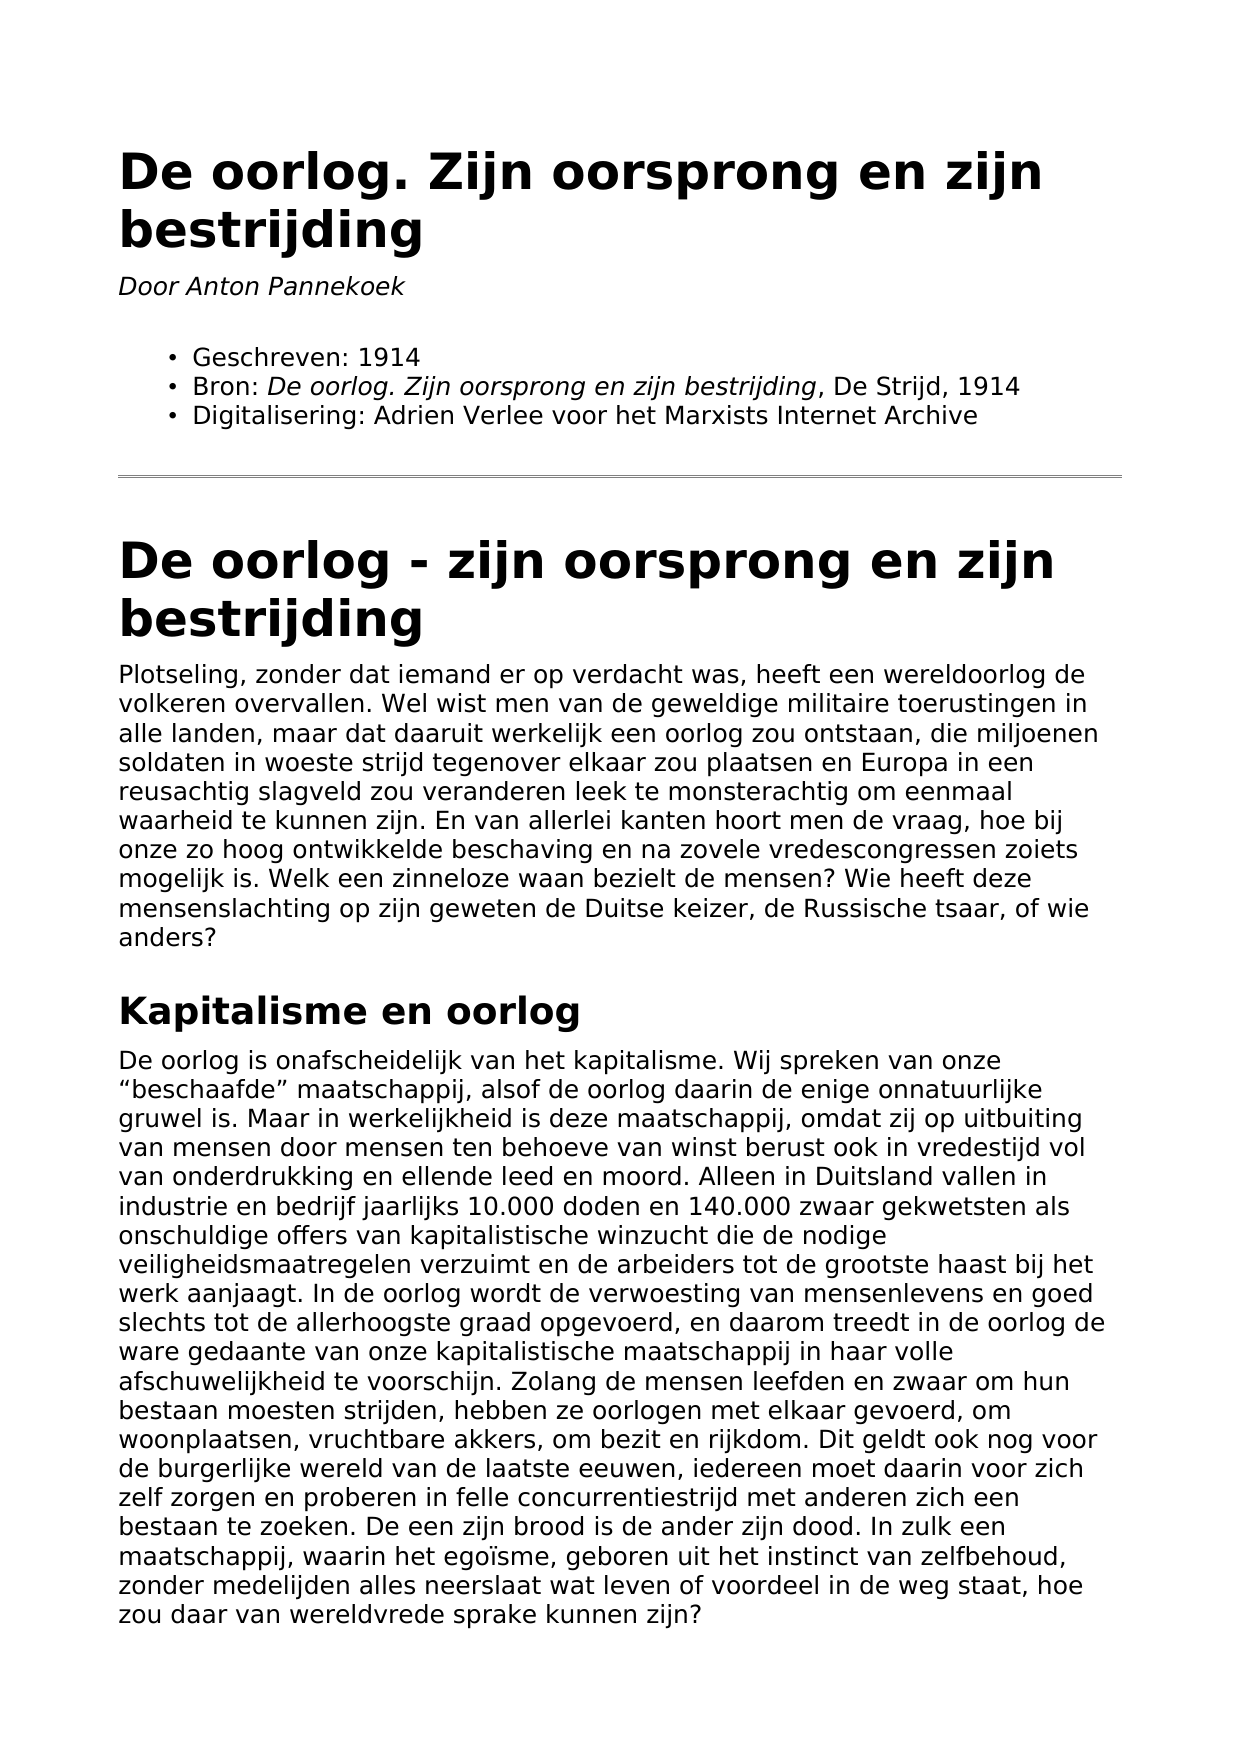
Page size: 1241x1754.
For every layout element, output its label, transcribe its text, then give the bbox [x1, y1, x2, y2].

subtitle Kapitalisme en oorlog [118, 990, 1122, 1033]
list Digitalisering: Adrien Verlee voor het Marxists Internet Archive [177, 402, 1122, 431]
subtitle De oorlog. Zijn oorsprong en zijn bestrijding [118, 143, 1122, 259]
text Door Anton Pannekoek [118, 272, 1122, 301]
list Bron: De oorlog. Zijn oorsprong en zijn bestrijding, De Strijd, 1914 [177, 372, 1122, 402]
list Geschreven: 1914 [177, 343, 1122, 372]
text Plotseling, zonder dat iemand er op verdacht was, heeft een wereldoorlog de volkeren overvallen. Wel wist men van de geweldige militaire toerustingen in alle landen, maar dat daaruit werkelijk een oorlog zou ontstaan, die miljoenen soldaten in woeste strijd tegenover elkaar zou plaatsen en Europa in een reusachtig slagveld zou veranderen leek te monsterachtig om eenmaal waarheid te kunnen zijn. En van allerlei kanten hoort men de vraag, hoe bij onze zo hoog ontwikkelde beschaving en na zovele vredescongressen zoiets mogelijk is. Welk een zinneloze waan bezielt de mensen? Wie heeft deze mensenslachting op zijn geweten de Duitse keizer, de Russische tsaar, of wie anders? [118, 661, 1122, 952]
text De oorlog is onafscheidelijk van het kapitalisme. Wij spreken van onze “beschaafde” maatschappij, alsof de oorlog daarin de enige onnatuurlijke gruwel is. Maar in werkelijkheid is deze maatschappij, omdat zij op uitbuiting van mensen door mensen ten behoeve van winst berust ook in vredestijd vol van onderdrukking en ellende leed en moord. Alleen in Duitsland vallen in industrie en bedrijf jaarlijks 10.000 doden en 140.000 zwaar gekwetsten als onschuldige offers van kapitalistische winzucht die de nodige veiligheidsmaatregelen verzuimt en de arbeiders tot de grootste haast bij het werk aanjaagt. In de oorlog wordt de verwoesting van mensenlevens en goed slechts tot de allerhoogste graad opgevoerd, en daarom treedt in de oorlog de ware gedaante van onze kapitalistische maatschappij in haar volle afschuwelijkheid te voorschijn. Zolang de mensen leefden en zwaar om hun bestaan moesten strijden, hebben ze oorlogen met elkaar gevoerd, om woonplaatsen, vruchtbare akkers, om bezit en rijkdom. Dit geldt ook nog voor de burgerlijke wereld van de laatste eeuwen, iedereen moet daarin voor zich zelf zorgen en proberen in felle concurrentiestrijd met anderen zich een bestaan te zoeken. De een zijn brood is de ander zijn dood. In zulk een maatschappij, waarin het egoïsme, geboren uit het instinct van zelfbehoud, zonder medelijden alles neerslaat wat leven of voordeel in de weg staat, hoe zou daar van wereldvrede sprake kunnen zijn? [118, 1046, 1122, 1629]
subtitle De oorlog - zijn oorsprong en zijn bestrijding [118, 532, 1122, 648]
